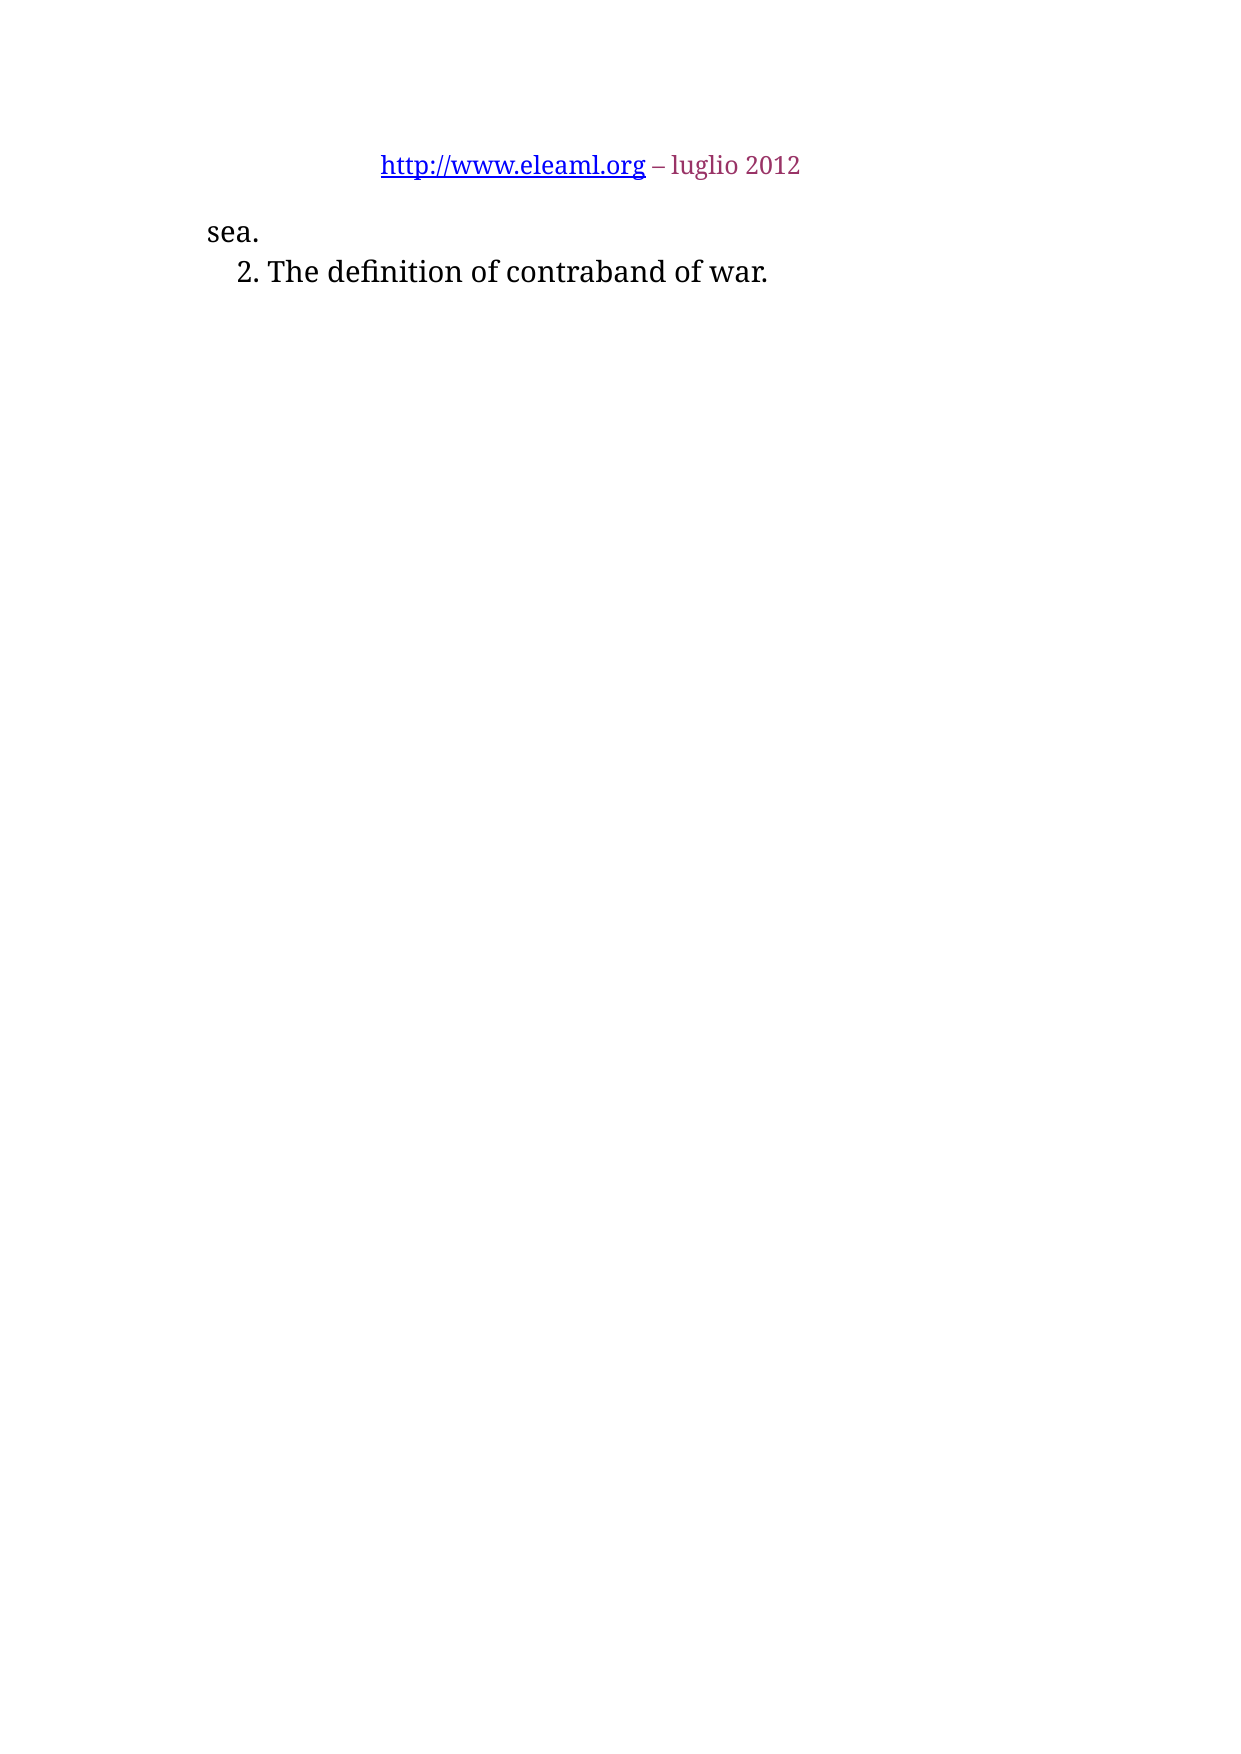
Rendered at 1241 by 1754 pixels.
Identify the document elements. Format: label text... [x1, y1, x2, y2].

text 2. The definition of contraband of war. [207, 251, 974, 291]
text sea. [207, 211, 974, 251]
